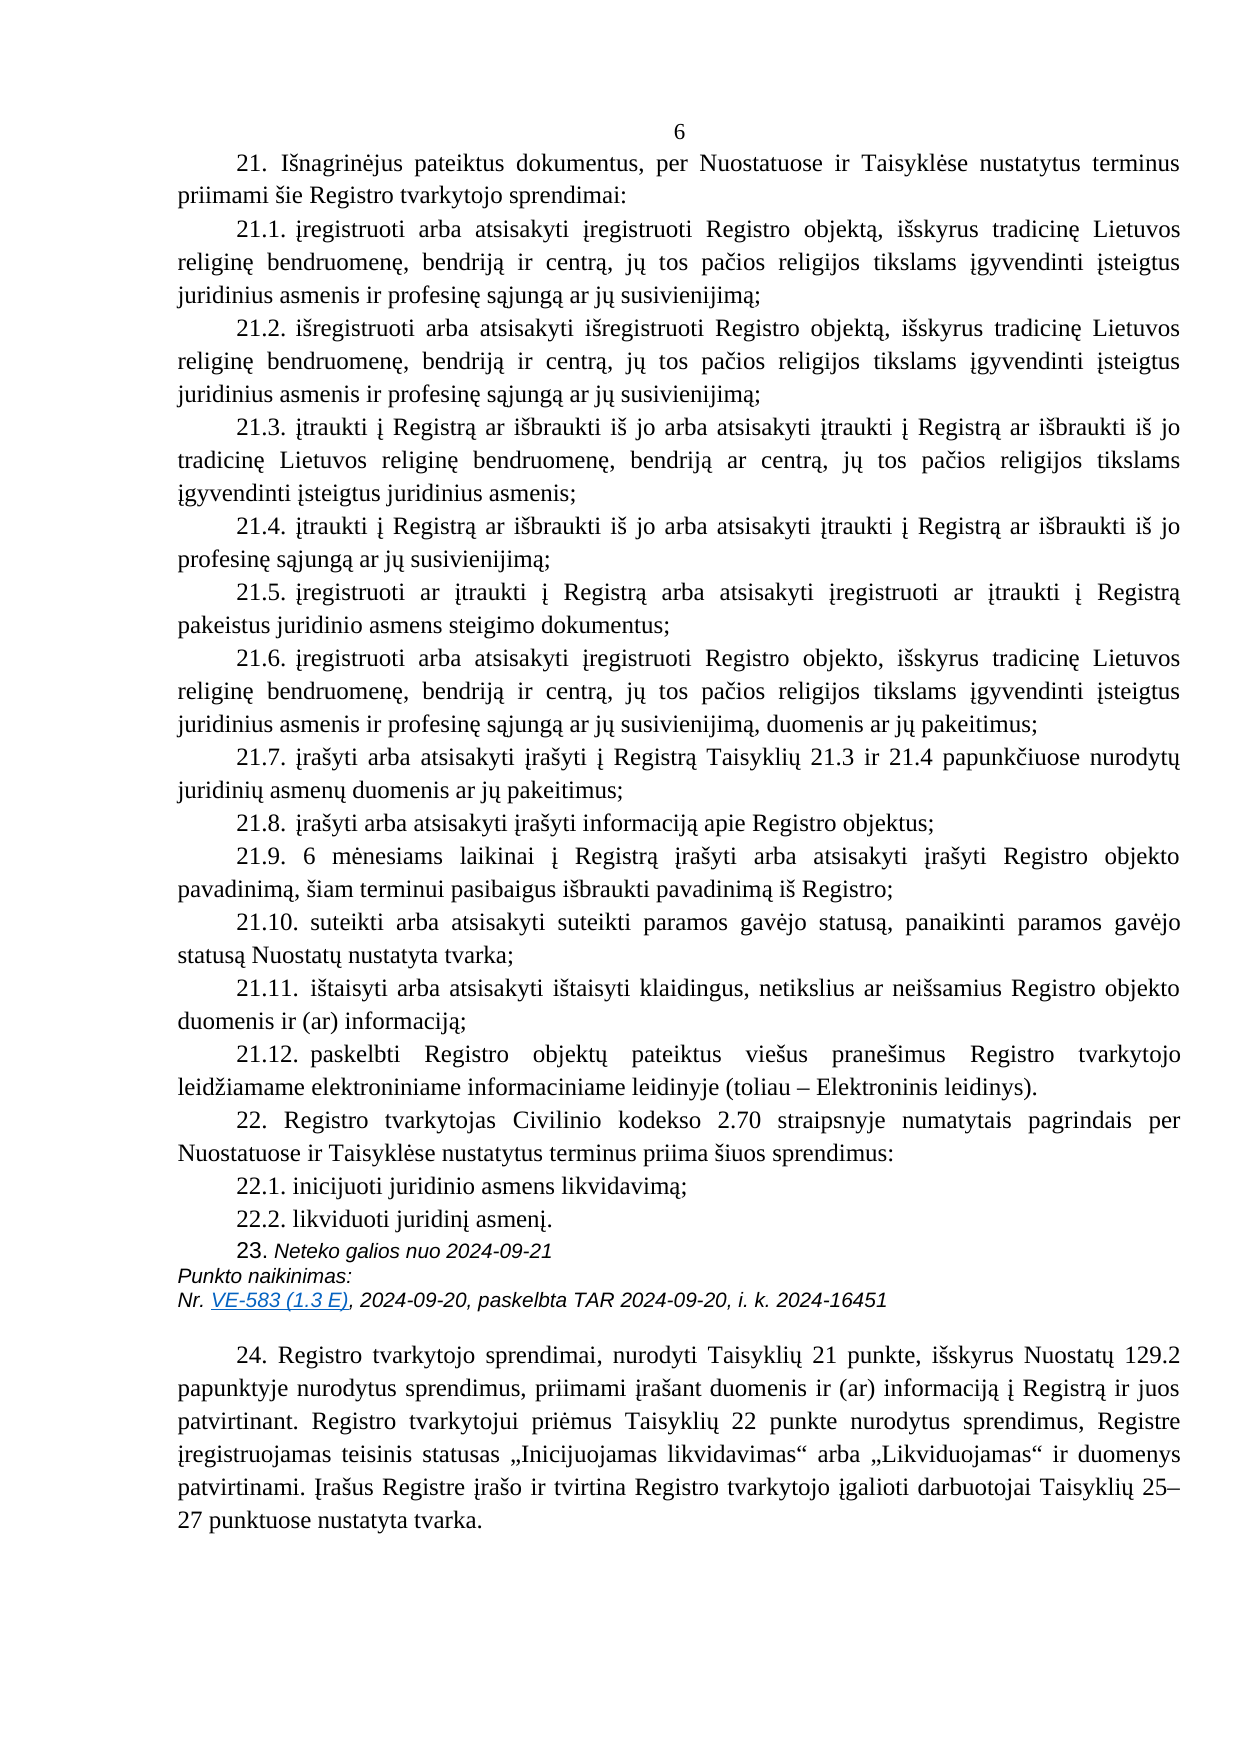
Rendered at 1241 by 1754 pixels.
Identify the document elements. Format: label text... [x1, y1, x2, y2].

text 21.3. įtraukti į Registrą ar išbraukti iš jo arba atsisakyti įtraukti į Registrą ar išbraukti iš jo tradicinę Lietuvos religinę bendruomenę, bendriją ar centrą, jų tos pačios religijos tikslams įgyvendinti įsteigtus juridinius asmenis; [177, 412, 1181, 507]
text 21.2. išregistruoti arba atsisakyti išregistruoti Registro objektą, išskyrus tradicinę Lietuvos religinę bendruomenę, bendriją ir centrą, jų tos pačios religijos tikslams įgyvendinti įsteigtus juridinius asmenis ir profesinę sąjungą ar jų susivienijimą; [177, 313, 1181, 407]
text 23. Neteko galios nuo 2024-09-21 [177, 1237, 1181, 1264]
text 21.10. suteikti arba atsisakyti suteikti paramos gavėjo statusą, panaikinti paramos gavėjo statusą Nuostatų nustatyta tvarka; [177, 907, 1181, 969]
text 21.8. įrašyti arba atsisakyti įrašyti informaciją apie Registro objektus; [177, 808, 1181, 837]
text 24. Registro tvarkytojo sprendimai, nurodyti Taisyklių 21 punkte, išskyrus Nuostatų 129.2 papunktyje nurodytus sprendimus, priimami įrašant duomenis ir (ar) informaciją į Registrą ir juos patvirtinant. Registro tvarkytojui priėmus Taisyklių 22 punkte nurodytus sprendimus, Registre įregistruojamas teisinis statusas „Inicijuojamas likvidavimas“ arba „Likviduojamas“ ir duomenys patvirtinami. Įrašus Registre įrašo ir tvirtina Registro tvarkytojo įgalioti darbuotojai Taisyklių 25–27 punktuose nustatyta tvarka. [177, 1340, 1181, 1534]
text 21.11. ištaisyti arba atsisakyti ištaisyti klaidingus, netikslius ar neišsamius Registro objekto duomenis ir (ar) informaciją; [177, 973, 1181, 1035]
text 21.6. įregistruoti arba atsisakyti įregistruoti Registro objekto, išskyrus tradicinę Lietuvos religinę bendruomenę, bendriją ir centrą, jų tos pačios religijos tikslams įgyvendinti įsteigtus juridinius asmenis ir profesinę sąjungą ar jų susivienijimą, duomenis ar jų pakeitimus; [177, 643, 1181, 738]
text Nr. VE-583 (1.3 E), 2024-09-20, paskelbta TAR 2024-09-20, i. k. 2024-16451 [177, 1288, 1181, 1312]
text Punkto naikinimas: [177, 1264, 1181, 1288]
text 21.1. įregistruoti arba atsisakyti įregistruoti Registro objektą, išskyrus tradicinę Lietuvos religinę bendruomenę, bendriją ir centrą, jų tos pačios religijos tikslams įgyvendinti įsteigtus juridinius asmenis ir profesinę sąjungą ar jų susivienijimą; [177, 214, 1181, 308]
text 22. Registro tvarkytojas Civilinio kodekso 2.70 straipsnyje numatytais pagrindais per Nuostatuose ir Taisyklėse nustatytus terminus priima šiuos sprendimus: [177, 1105, 1181, 1167]
text 21.5. įregistruoti ar įtraukti į Registrą arba atsisakyti įregistruoti ar įtraukti į Registrą pakeistus juridinio asmens steigimo dokumentus; [177, 577, 1181, 639]
text 21.7. įrašyti arba atsisakyti įrašyti į Registrą Taisyklių 21.3 ir 21.4 papunkčiuose nurodytų juridinių asmenų duomenis ar jų pakeitimus; [177, 742, 1181, 804]
text 22.1. inicijuoti juridinio asmens likvidavimą; [177, 1171, 1181, 1200]
text 21.9. 6 mėnesiams laikinai į Registrą įrašyti arba atsisakyti įrašyti Registro objekto pavadinimą, šiam terminui pasibaigus išbraukti pavadinimą iš Registro; [177, 841, 1181, 903]
text 22.2. likviduoti juridinį asmenį. [177, 1204, 1181, 1233]
text 21. Išnagrinėjus pateiktus dokumentus, per Nuostatuose ir Taisyklėse nustatytus terminus priimami šie Registro tvarkytojo sprendimai: [177, 148, 1181, 209]
text 21.12. paskelbti Registro objektų pateiktus viešus pranešimus Registro tvarkytojo leidžiamame elektroniniame informaciniame leidinyje (toliau – Elektroninis leidinys). [177, 1039, 1181, 1101]
text 21.4. įtraukti į Registrą ar išbraukti iš jo arba atsisakyti įtraukti į Registrą ar išbraukti iš jo profesinę sąjungą ar jų susivienijimą; [177, 511, 1181, 573]
